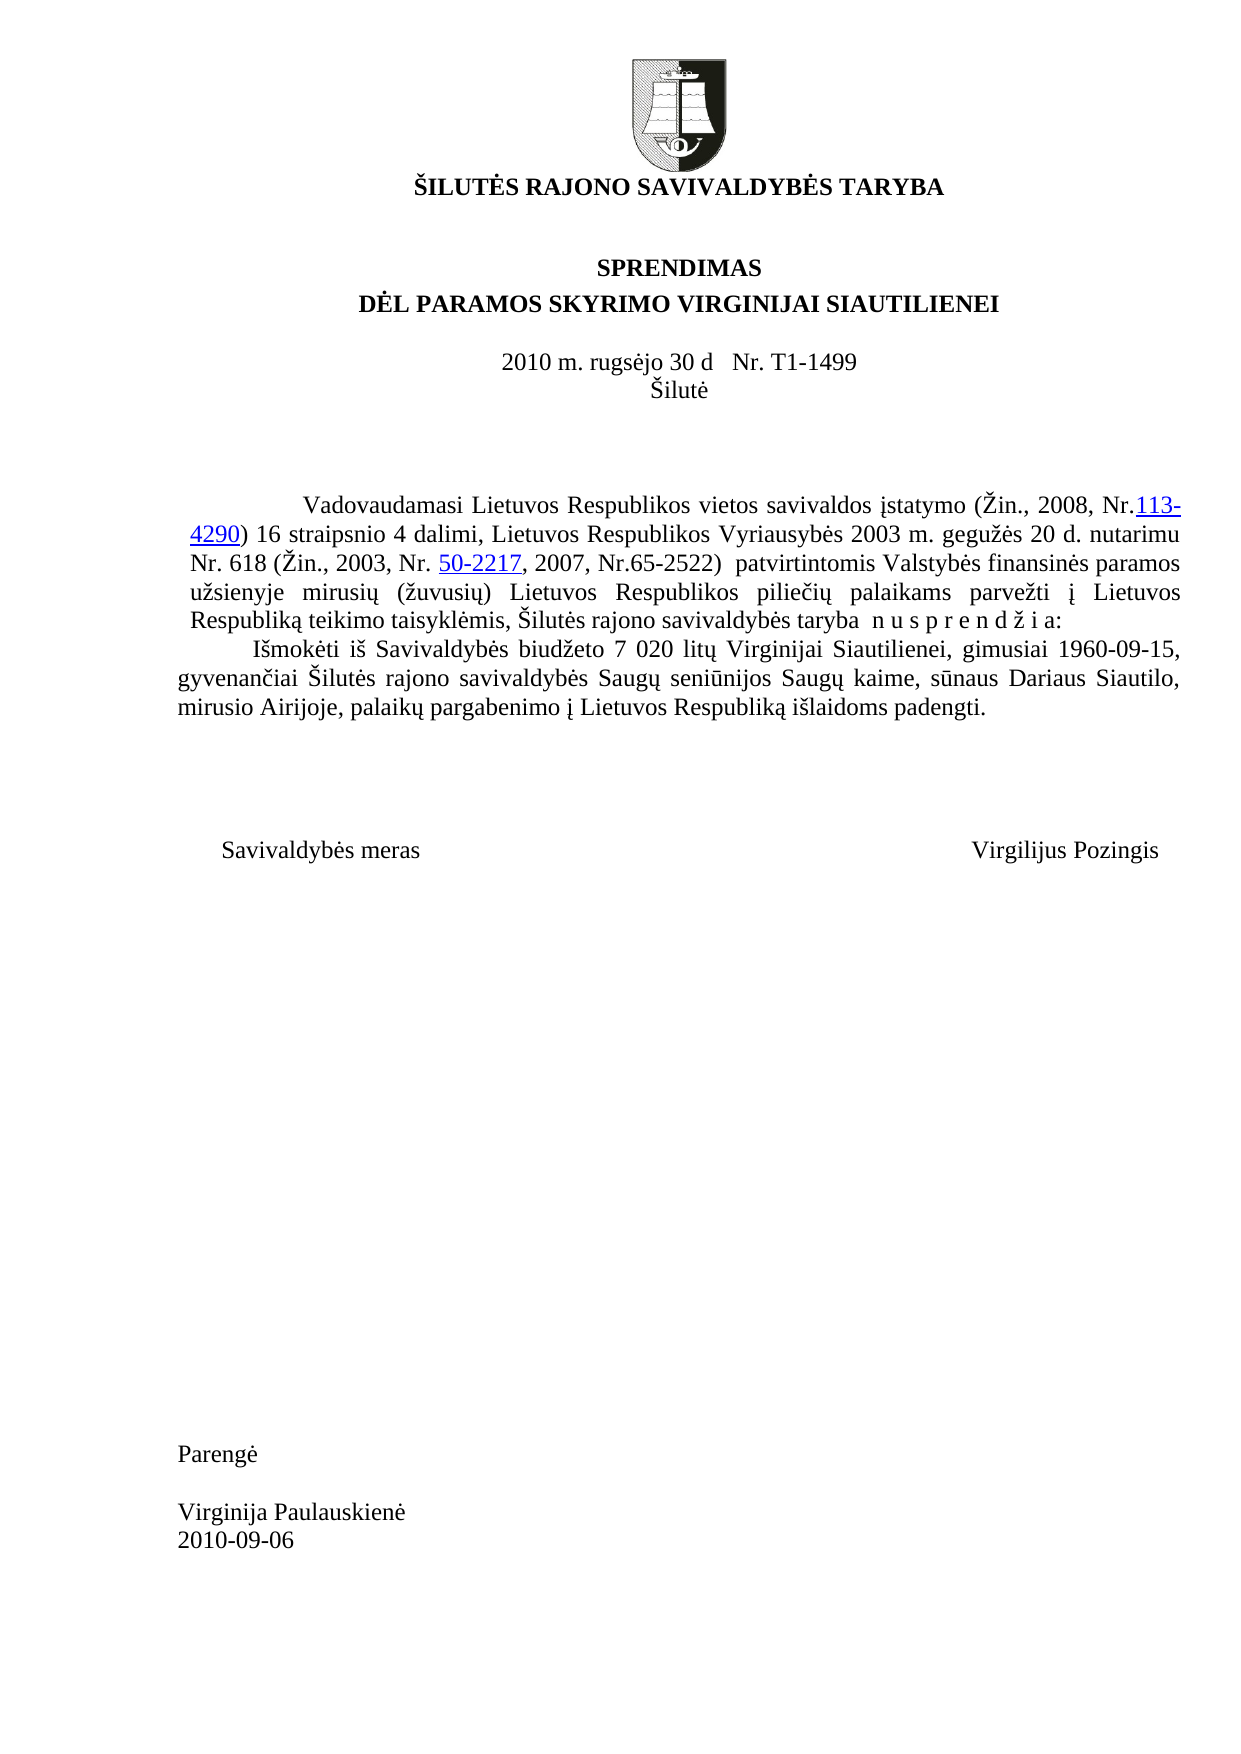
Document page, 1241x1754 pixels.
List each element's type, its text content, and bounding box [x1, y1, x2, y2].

text Vadovaudamasi Lietuvos Respublikos vietos savivaldos įstatymo (Žin., 2008, Nr.113-4290) 16 straipsnio 4 dalimi, Lietuvos Respublikos Vyriausybės 2003 m. gegužės 20 d. nutarimu Nr. 618 (Žin., 2003, Nr. 50-2217, 2007, Nr.65-2522) patvirtintomis Valstybės finansinės paramos užsienyje mirusių (žuvusių) Lietuvos Respublikos piliečių palaikams parvežti į Lietuvos Respubliką teikimo taisyklėmis, Šilutės rajono savivaldybės taryba n u s p r e n d ž i a: [190, 490, 1181, 634]
text 2010 m. rugsėjo 30 d Nr. T1-1499 [177, 347, 1181, 375]
text SPRENDIMAS [177, 253, 1181, 282]
text 2010-09-06 [177, 1525, 1181, 1554]
text Savivaldybės meras Virgilijus Pozingis [177, 835, 1162, 864]
text DĖL PARAMOS SKYRIMO VIRGINIJAI SIAUTILIENEI [177, 289, 1181, 318]
text Išmokėti iš Savivaldybės biudžeto 7 020 litų Virginijai Siautilienei, gimusiai 1960-09-15, gyvenančiai Šilutės rajono savivaldybės Saugų seniūnijos Saugų kaime, sūnaus Dariaus Siautilo, mirusio Airijoje, palaikų pargabenimo į Lietuvos Respubliką išlaidoms padengti. [177, 634, 1181, 720]
text Parengė [177, 1439, 1181, 1468]
text Virginija Paulauskienė [177, 1497, 1181, 1525]
text ŠILUTĖS RAJONO SAVIVALDYBĖS TARYBA [177, 172, 1181, 200]
text Šilutė [177, 375, 1181, 404]
